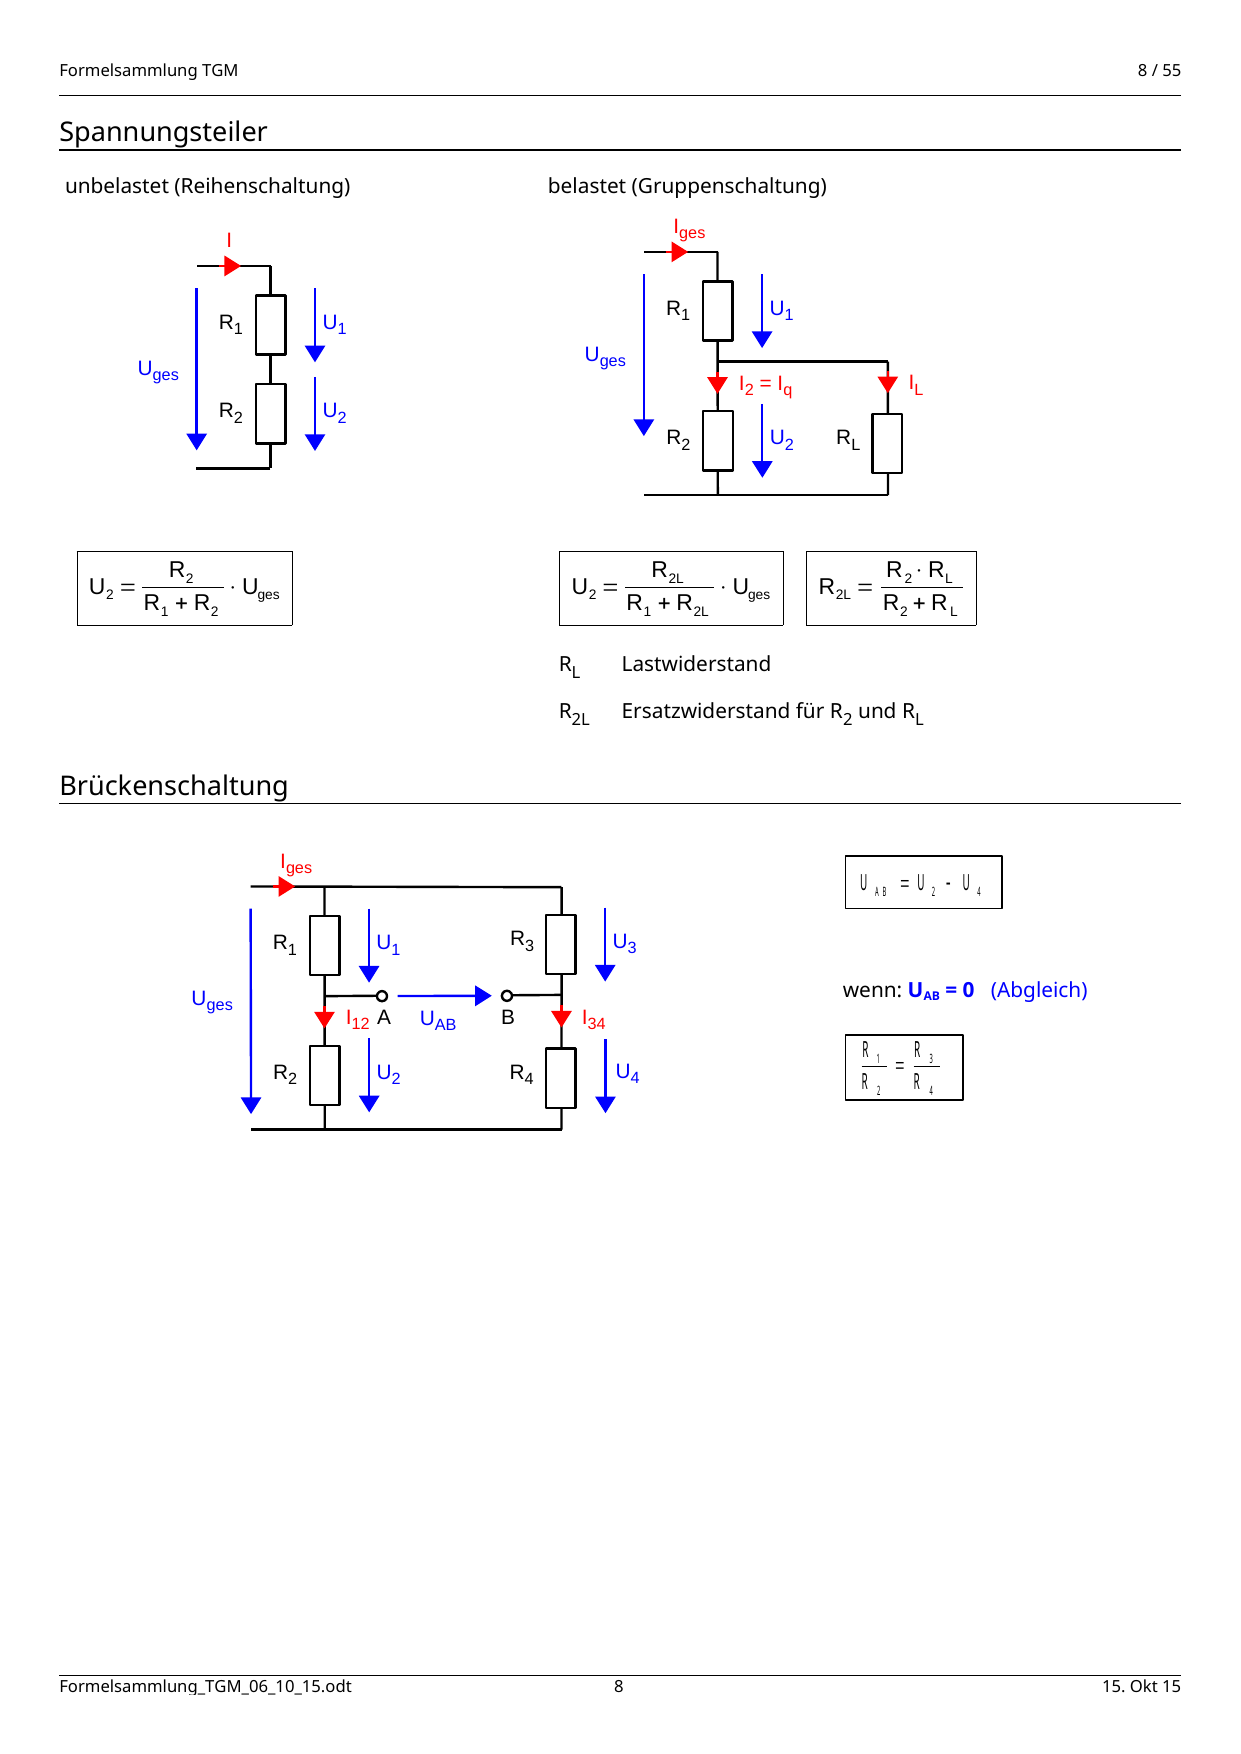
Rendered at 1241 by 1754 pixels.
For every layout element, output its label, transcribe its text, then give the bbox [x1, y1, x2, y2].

table_header unbelastet (Reihenschaltung) [59, 165, 542, 749]
subtitle Brückenschaltung [59, 766, 1181, 803]
table_header wenn: UAB = 0 (Abgleich) [837, 819, 1181, 1200]
subtitle Spannungsteiler [59, 113, 1181, 149]
table_header [59, 819, 837, 1200]
table_header belastet (Gruppenschaltung) RL Lastwiderstand R2L Ersatzwiderstand für R2 und RL [542, 165, 1181, 749]
